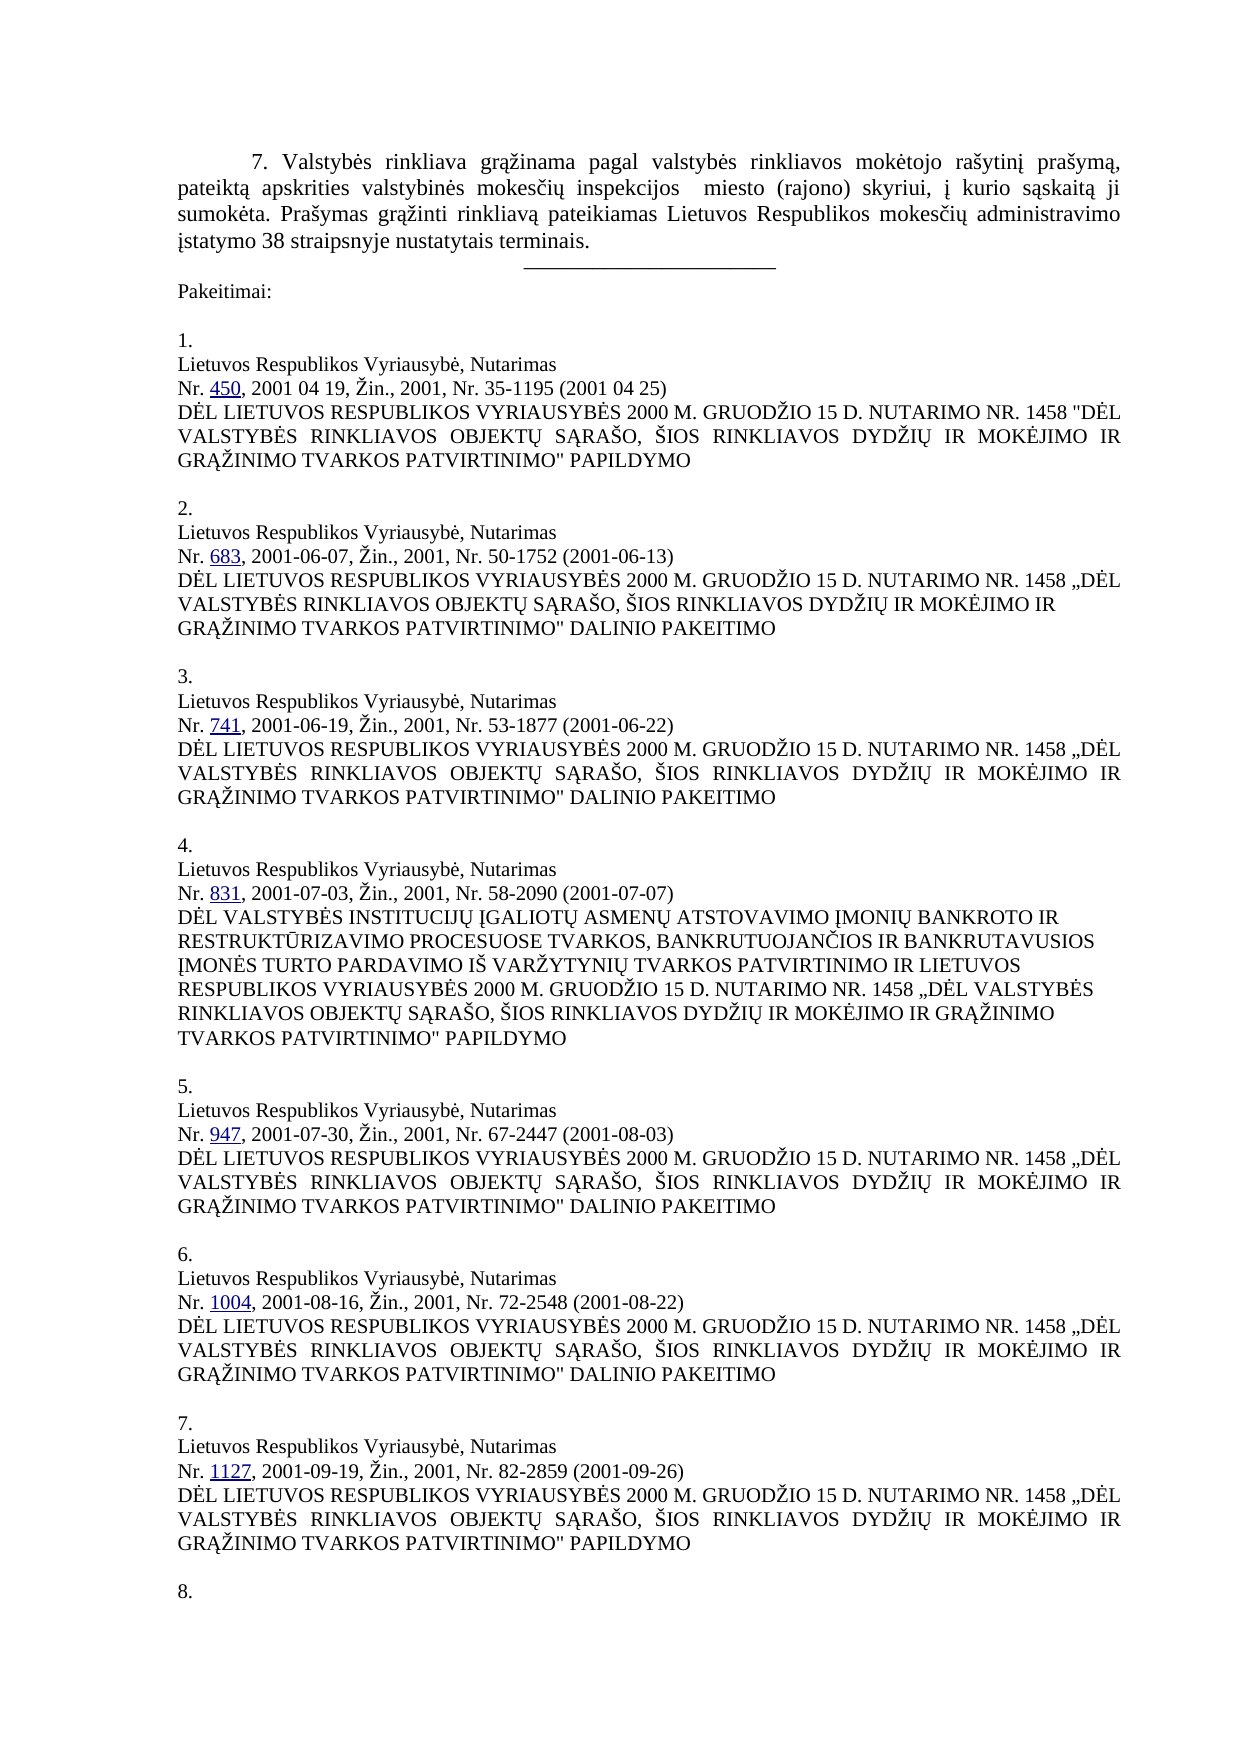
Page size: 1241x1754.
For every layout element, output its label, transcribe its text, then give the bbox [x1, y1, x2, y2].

text DĖL LIETUVOS RESPUBLIKOS VYRIAUSYBĖS 2000 M. GRUODŽIO 15 D. NUTARIMO NR. 1458 „DĖL VALSTYBĖS RINKLIAVOS OBJEKTŲ SĄRAŠO, ŠIOS RINKLIAVOS DYDŽIŲ IR MOKĖJIMO IR GRĄŽINIMO TVARKOS PATVIRTINIMO" DALINIO PAKEITIMO [177, 568, 1122, 640]
text Pakeitimai: [177, 279, 1122, 303]
text 5. [177, 1073, 1122, 1098]
text Nr. 947, 2001-07-30, Žin., 2001, Nr. 67-2447 (2001-08-03) [177, 1122, 1122, 1146]
text Nr. 683, 2001-06-07, Žin., 2001, Nr. 50-1752 (2001-06-13) [177, 544, 1122, 568]
text Lietuvos Respublikos Vyriausybė, Nutarimas [177, 520, 1122, 544]
text 7. Valstybės rinkliava grąžinama pagal valstybės rinkliavos mokėtojo rašytinį prašymą, pateiktą apskrities valstybinės mokesčių inspekcijos miesto (rajono) skyriui, į kurio sąskaitą ji sumokėta. Prašymas grąžinti rinkliavą pateikiamas Lietuvos Respublikos mokesčių administravimo įstatymo 38 straipsnyje nustatytais terminais. [177, 148, 1122, 253]
text Nr. 831, 2001-07-03, Žin., 2001, Nr. 58-2090 (2001-07-07) [177, 881, 1122, 905]
text DĖL LIETUVOS RESPUBLIKOS VYRIAUSYBĖS 2000 M. GRUODŽIO 15 D. NUTARIMO NR. 1458 "DĖL VALSTYBĖS RINKLIAVOS OBJEKTŲ SĄRAŠO, ŠIOS RINKLIAVOS DYDŽIŲ IR MOKĖJIMO IR GRĄŽINIMO TVARKOS PATVIRTINIMO" PAPILDYMO [177, 400, 1122, 472]
text 2. [177, 496, 1122, 520]
text Lietuvos Respublikos Vyriausybė, Nutarimas [177, 688, 1122, 713]
text Lietuvos Respublikos Vyriausybė, Nutarimas [177, 1098, 1122, 1122]
text 1. [177, 328, 1122, 352]
text 4. [177, 833, 1122, 857]
text Nr. 741, 2001-06-19, Žin., 2001, Nr. 53-1877 (2001-06-22) [177, 713, 1122, 737]
text Nr. 1127, 2001-09-19, Žin., 2001, Nr. 82-2859 (2001-09-26) [177, 1458, 1122, 1483]
text –––––––––––––––––––––– [177, 253, 1122, 279]
text Lietuvos Respublikos Vyriausybė, Nutarimas [177, 1434, 1122, 1458]
text Nr. 450, 2001 04 19, Žin., 2001, Nr. 35-1195 (2001 04 25) [177, 376, 1122, 400]
text DĖL VALSTYBĖS INSTITUCIJŲ ĮGALIOTŲ ASMENŲ ATSTOVAVIMO ĮMONIŲ BANKROTO IR RESTRUKTŪRIZAVIMO PROCESUOSE TVARKOS, BANKRUTUOJANČIOS IR BANKRUTAVUSIOS ĮMONĖS TURTO PARDAVIMO IŠ VARŽYTYNIŲ TVARKOS PATVIRTINIMO IR LIETUVOS RESPUBLIKOS VYRIAUSYBĖS 2000 M. GRUODŽIO 15 D. NUTARIMO NR. 1458 „DĖL VALSTYBĖS RINKLIAVOS OBJEKTŲ SĄRAŠO, ŠIOS RINKLIAVOS DYDŽIŲ IR MOKĖJIMO IR GRĄŽINIMO TVARKOS PATVIRTINIMO" PAPILDYMO [177, 905, 1122, 1049]
text 3. [177, 664, 1122, 688]
text 6. [177, 1242, 1122, 1266]
text Lietuvos Respublikos Vyriausybė, Nutarimas [177, 857, 1122, 881]
text Nr. 1004, 2001-08-16, Žin., 2001, Nr. 72-2548 (2001-08-22) [177, 1290, 1122, 1314]
text 7. [177, 1410, 1122, 1434]
text DĖL LIETUVOS RESPUBLIKOS VYRIAUSYBĖS 2000 M. GRUODŽIO 15 D. NUTARIMO NR. 1458 „DĖL VALSTYBĖS RINKLIAVOS OBJEKTŲ SĄRAŠO, ŠIOS RINKLIAVOS DYDŽIŲ IR MOKĖJIMO IR GRĄŽINIMO TVARKOS PATVIRTINIMO" DALINIO PAKEITIMO [177, 1314, 1122, 1386]
text 8. [177, 1579, 1122, 1603]
text DĖL LIETUVOS RESPUBLIKOS VYRIAUSYBĖS 2000 M. GRUODŽIO 15 D. NUTARIMO NR. 1458 „DĖL VALSTYBĖS RINKLIAVOS OBJEKTŲ SĄRAŠO, ŠIOS RINKLIAVOS DYDŽIŲ IR MOKĖJIMO IR GRĄŽINIMO TVARKOS PATVIRTINIMO" PAPILDYMO [177, 1483, 1122, 1555]
text DĖL LIETUVOS RESPUBLIKOS VYRIAUSYBĖS 2000 M. GRUODŽIO 15 D. NUTARIMO NR. 1458 „DĖL VALSTYBĖS RINKLIAVOS OBJEKTŲ SĄRAŠO, ŠIOS RINKLIAVOS DYDŽIŲ IR MOKĖJIMO IR GRĄŽINIMO TVARKOS PATVIRTINIMO" DALINIO PAKEITIMO [177, 737, 1122, 809]
text DĖL LIETUVOS RESPUBLIKOS VYRIAUSYBĖS 2000 M. GRUODŽIO 15 D. NUTARIMO NR. 1458 „DĖL VALSTYBĖS RINKLIAVOS OBJEKTŲ SĄRAŠO, ŠIOS RINKLIAVOS DYDŽIŲ IR MOKĖJIMO IR GRĄŽINIMO TVARKOS PATVIRTINIMO" DALINIO PAKEITIMO [177, 1146, 1122, 1218]
text Lietuvos Respublikos Vyriausybė, Nutarimas [177, 352, 1122, 376]
text Lietuvos Respublikos Vyriausybė, Nutarimas [177, 1266, 1122, 1290]
